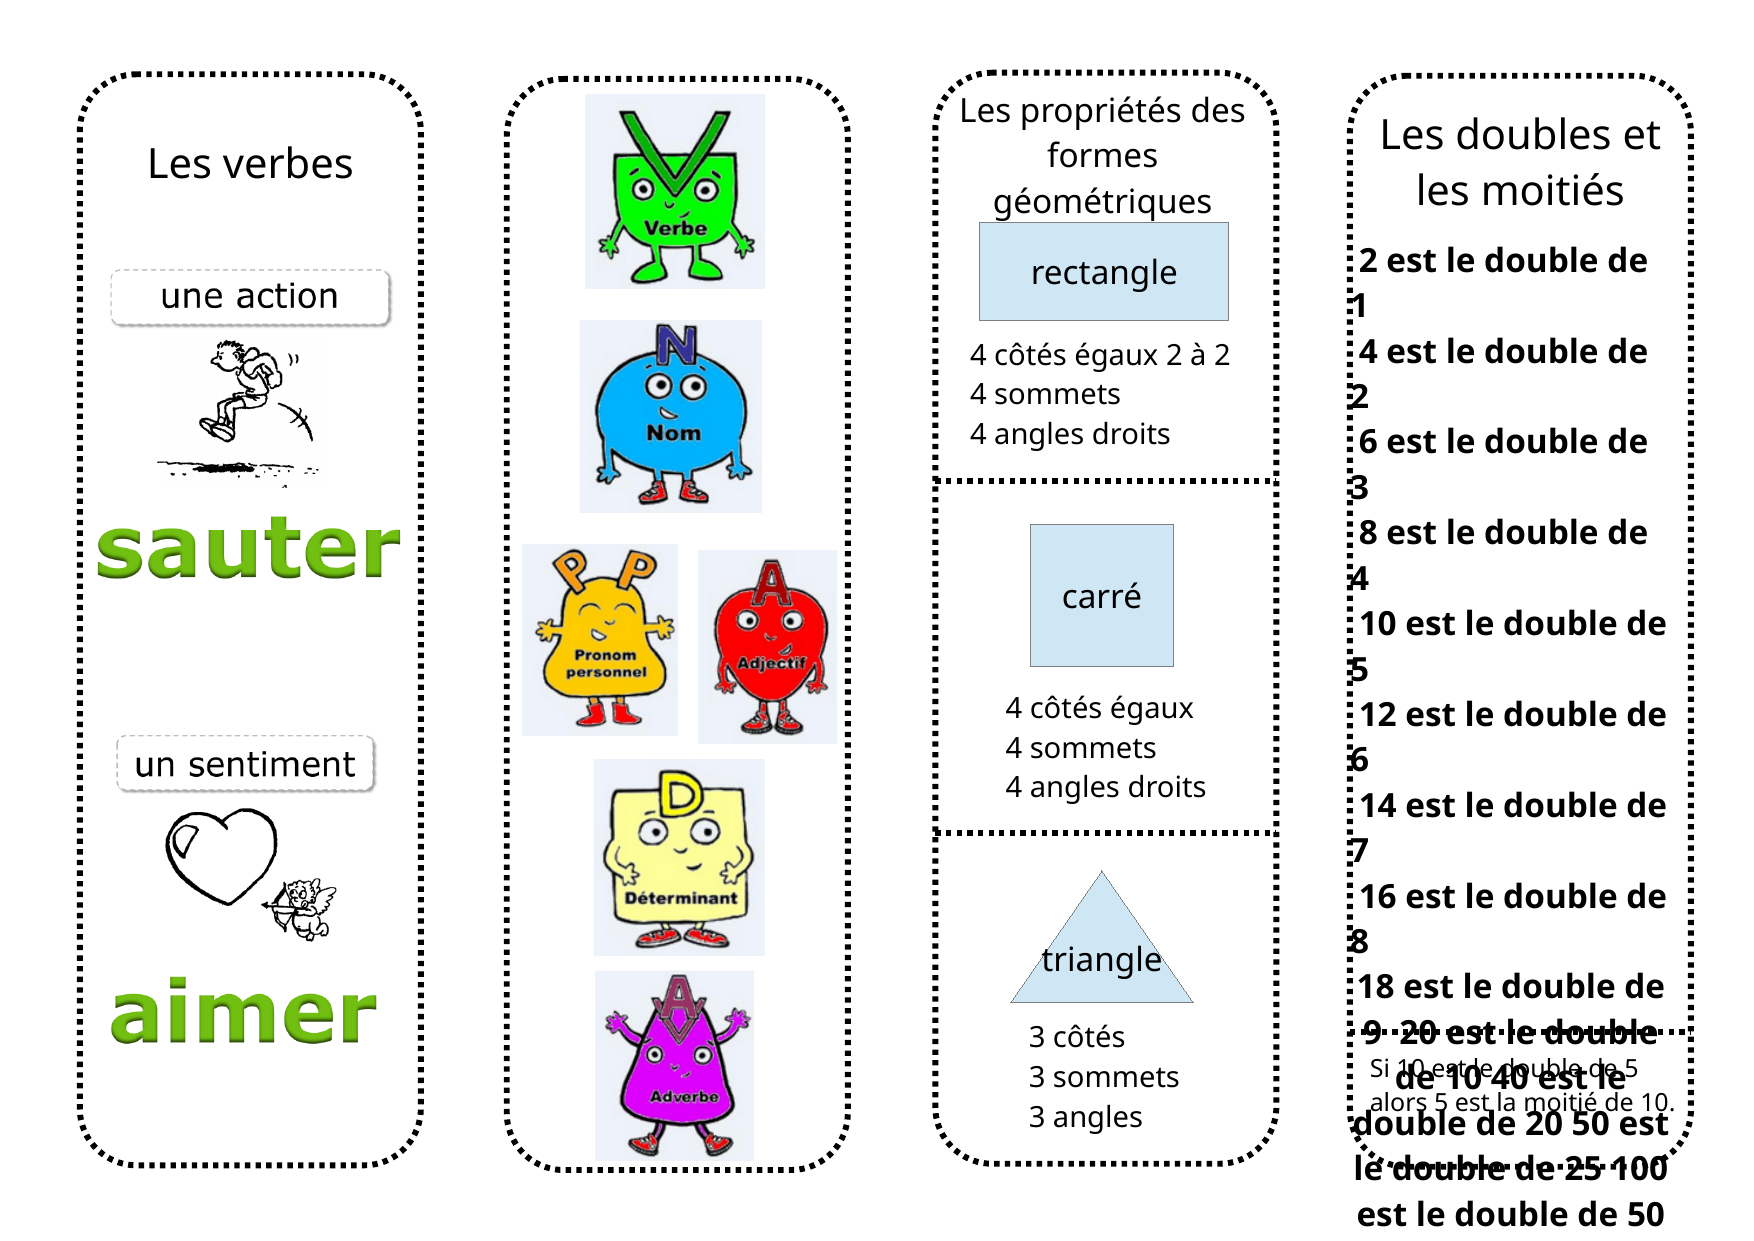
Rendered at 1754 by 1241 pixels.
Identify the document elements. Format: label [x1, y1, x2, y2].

picture [595, 966, 754, 1161]
picture [579, 320, 762, 513]
picture [108, 728, 379, 1052]
picture [93, 263, 403, 584]
picture [584, 94, 766, 289]
picture [593, 759, 765, 956]
picture [522, 544, 678, 736]
picture [698, 550, 838, 744]
